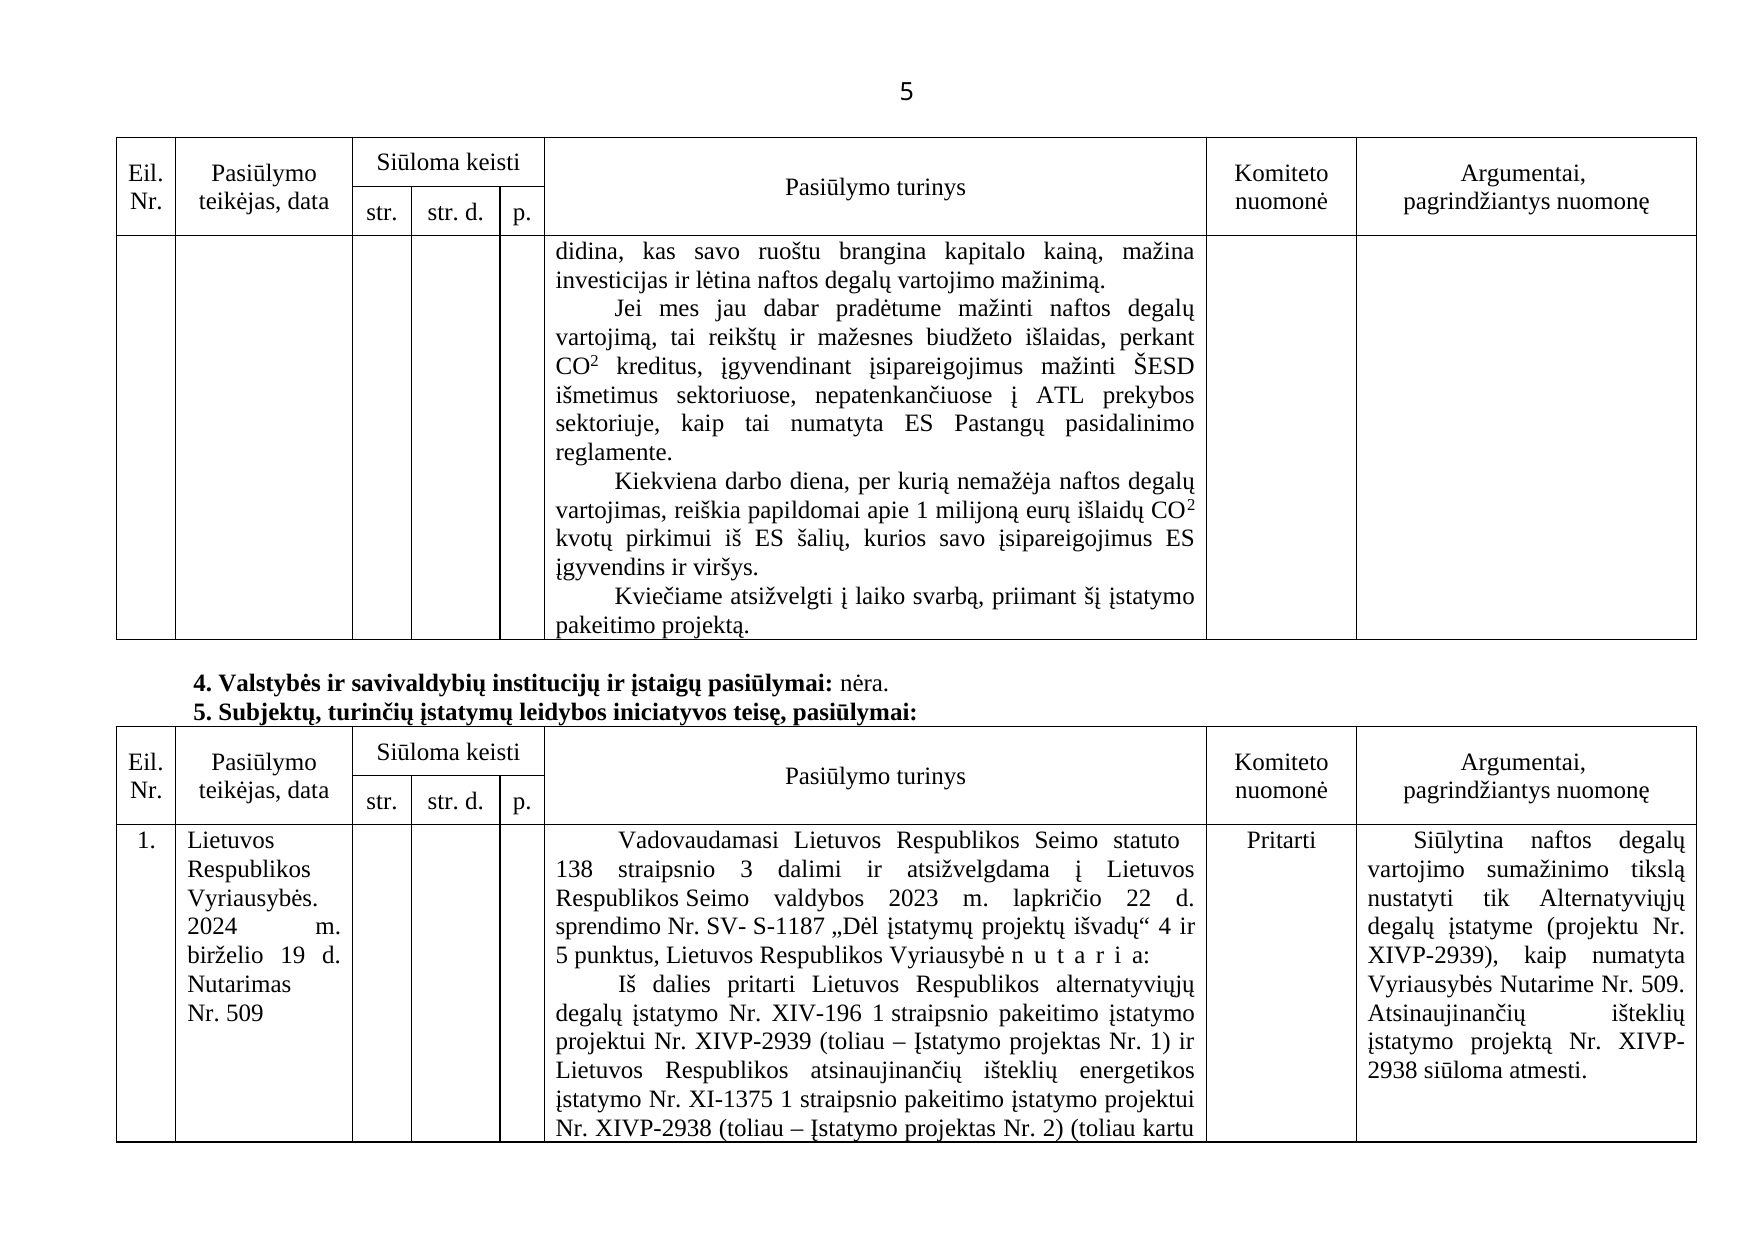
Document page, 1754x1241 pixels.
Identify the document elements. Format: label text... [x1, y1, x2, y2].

table_header Argumentai, pagrindžiantys nuomonę [1357, 727, 1696, 824]
table_cell [501, 236, 544, 638]
table_header Eil. Nr. [117, 138, 175, 235]
table_header Pasiūlymo teikėjas, data [176, 138, 352, 235]
table_header Eil. Nr. [117, 727, 175, 824]
table_cell p. [501, 187, 544, 235]
table_cell [1357, 236, 1696, 638]
table_cell str. [353, 187, 411, 235]
subtitle 5. Subjektų, turinčių įstatymų leidybos iniciatyvos teisę, pasiūlymai: [118, 697, 1695, 726]
table_cell [412, 236, 499, 638]
table_cell str. d. [412, 187, 499, 235]
table_cell [117, 236, 175, 638]
table_cell Siūlytina naftos degalų vartojimo sumažinimo tikslą nustatyti tik Alternatyviųjų degalų įstatyme (projektu Nr. XIVP-2939), kaip numatyta Vyriausybės Nutarime Nr. 509. Atsinaujinančių išteklių įstatymo projektą Nr. XIVP-2938 siūloma atmesti. [1357, 825, 1696, 1141]
table_cell didina, kas savo ruoštu brangina kapitalo kainą, mažina investicijas ir lėtina naftos degalų vartojimo mažinimą. Jei mes jau dabar pradėtume mažinti naftos degalų vartojimą, tai reikštų ir mažesnes biudžeto išlaidas, perkant CO2 kreditus, įgyvendinant įsipareigojimus mažinti ŠESD išmetimus sektoriuose, nepatenkančiuose į ATL prekybos sektoriuje, kaip tai numatyta ES Pastangų pasidalinimo reglamente. Kiekviena darbo diena, per kurią nemažėja naftos degalų vartojimas, reiškia papildomai apie 1 milijoną eurų išlaidų CO2 kvotų pirkimui iš ES šalių, kurios savo įsipareigojimus ES įgyvendins ir viršys. Kviečiame atsižvelgti į laiko svarbą, priimant šį įstatymo pakeitimo projektą. [545, 236, 1206, 638]
table_header Argumentai, pagrindžiantys nuomonę [1357, 138, 1696, 235]
table_cell [353, 825, 411, 1141]
table_cell str. [353, 776, 411, 824]
table_cell 1. [117, 825, 175, 1141]
table_cell [353, 236, 411, 638]
table_cell Vadovaudamasi Lietuvos Respublikos Seimo statuto 138 straipsnio 3 dalimi ir atsižvelgdama į Lietuvos Respublikos Seimo valdybos 2023 m. lapkričio 22 d. sprendimo Nr. SV- S-1187 „Dėl įstatymų projektų išvadų“ 4 ir 5 punktus, Lietuvos Respublikos Vyriausybė nutaria: Iš dalies pritarti Lietuvos Respublikos alternatyviųjų degalų įstatymo Nr. XIV-196 1 straipsnio pakeitimo įstatymo projektui Nr. XIVP-2939 (toliau – Įstatymo projektas Nr. 1) ir Lietuvos Respublikos atsinaujinančių išteklių energetikos įstatymo Nr. XI-1375 1 straipsnio pakeitimo įstatymo projektui Nr. XIVP-2938 (toliau – Įstatymo projektas Nr. 2) (toliau kartu [545, 825, 1206, 1141]
subtitle 4. Valstybės ir savivaldybių institucijų ir įstaigų pasiūlymai: nėra. [118, 668, 1695, 697]
table_header Siūloma keisti [353, 138, 544, 186]
table_cell str. d. [412, 776, 499, 824]
table_header Komiteto nuomonė [1207, 138, 1356, 235]
table_header Pasiūlymo teikėjas, data [176, 727, 352, 824]
table_cell [1207, 236, 1356, 638]
table_header Pasiūlymo turinys [545, 727, 1206, 824]
table_cell [501, 825, 544, 1141]
table_cell [176, 236, 352, 638]
table_cell Lietuvos Respublikos Vyriausybės. 2024 m. birželio 19 d. Nutarimas Nr. 509 [176, 825, 352, 1141]
table_header Pasiūlymo turinys [545, 138, 1206, 235]
table_cell Pritarti [1207, 825, 1356, 1141]
table_cell [412, 825, 499, 1141]
table_cell p. [501, 776, 544, 824]
table_header Komiteto nuomonė [1207, 727, 1356, 824]
table_header Siūloma keisti [353, 727, 544, 775]
